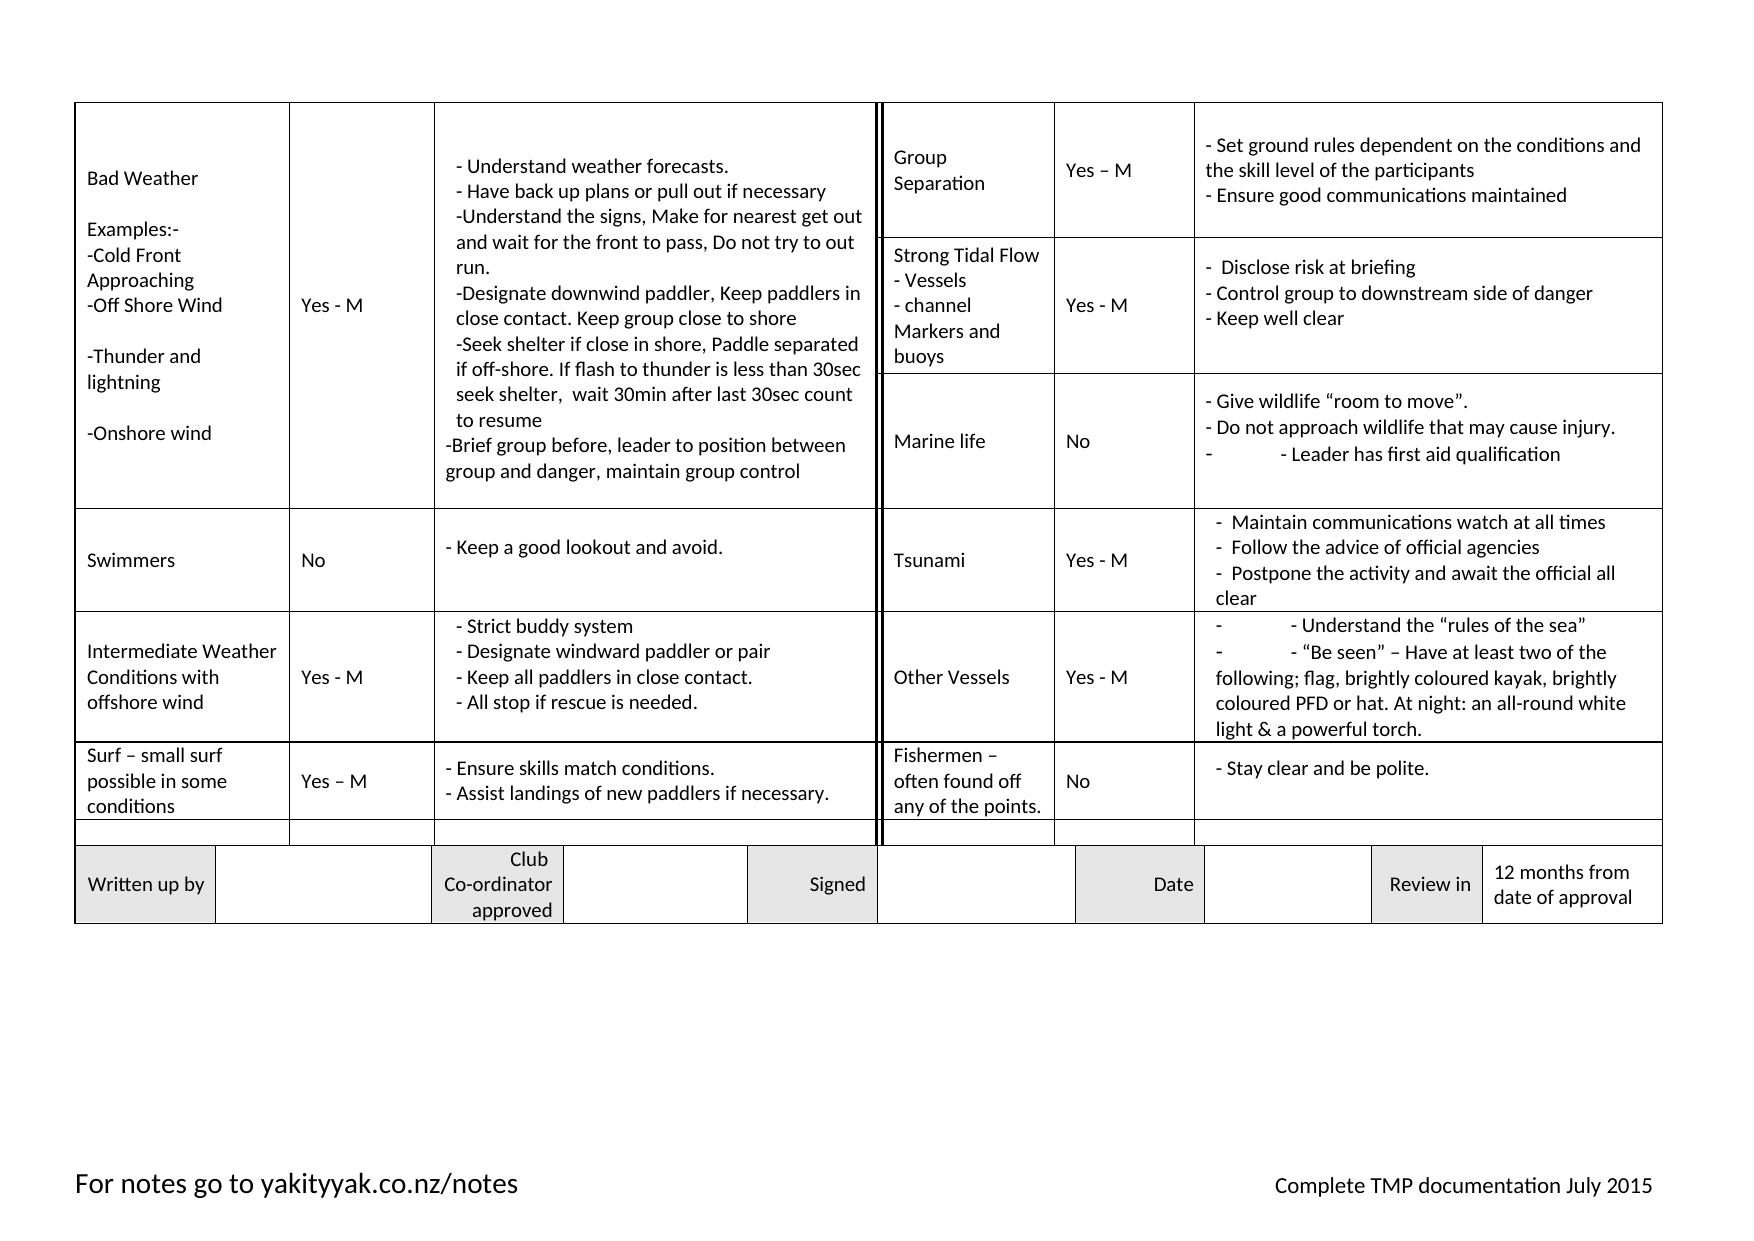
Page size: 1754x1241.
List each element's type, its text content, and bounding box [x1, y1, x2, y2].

table_cell - Disclose risk at briefing - Control group to downstream side of danger - Keep well clear [1195, 238, 1662, 373]
table_cell Club Co-ordinator approved [432, 846, 563, 922]
table_cell Swimmers [76, 509, 289, 611]
table_cell - Stay clear and be polite. [1195, 743, 1662, 819]
table_cell Tsunami [884, 509, 1054, 611]
table_cell - Understand the “rules of the sea” - “Be seen” – Have at least two of the following; flag, brightly coloured kayak, brightly coloured PFD or hat. At night: an all-round white light & a powerful torch. [1195, 612, 1662, 741]
table_cell Yes - M [1055, 238, 1194, 373]
table_cell [1055, 820, 1194, 845]
table_cell Yes - M [1055, 612, 1194, 741]
table_cell No [1055, 374, 1194, 508]
table_cell Review in [1372, 846, 1482, 922]
table_cell Other Vessels [884, 612, 1054, 741]
table_cell No [1055, 743, 1194, 819]
table_cell Marine life [884, 374, 1054, 508]
table_cell - Maintain communications watch at all times - Follow the advice of official agencies - Postpone the activity and await the official all clear [1195, 509, 1662, 611]
table_cell [290, 820, 434, 845]
table_cell [884, 820, 1054, 845]
table_cell Bad Weather Examples:- -Cold Front Approaching -Off Shore Wind -Thunder and lightning -Onshore wind [76, 103, 289, 508]
table_cell Surf – small surf possible in some conditions [76, 743, 289, 819]
table_cell Yes – M [1055, 103, 1194, 237]
table_cell - Set ground rules dependent on the conditions and the skill level of the participants - Ensure good communications maintained [1195, 103, 1662, 237]
table_cell [216, 846, 431, 922]
table_cell Yes - M [290, 103, 434, 508]
table_cell No [290, 509, 434, 611]
table_cell Written up by [76, 846, 215, 922]
table_cell [76, 820, 289, 845]
table_cell [564, 846, 747, 922]
table_cell [1195, 820, 1662, 845]
table_cell Strong Tidal Flow - Vessels - channel Markers and buoys [884, 238, 1054, 373]
table_cell Fishermen – often found off any of the points. [884, 743, 1054, 819]
table_cell [435, 820, 875, 845]
table_cell - Strict buddy system - Designate windward paddler or pair - Keep all paddlers in close contact. - All stop if rescue is needed. [435, 612, 875, 741]
table_cell - Keep a good lookout and avoid. [435, 509, 875, 611]
table_cell Yes - M [290, 612, 434, 741]
table_cell Group Separation [884, 103, 1054, 237]
table_cell [1205, 846, 1371, 922]
table_cell Intermediate Weather Conditions with offshore wind [76, 612, 289, 741]
table_cell Date [1076, 846, 1204, 922]
table_cell - Understand weather forecasts. - Have back up plans or pull out if necessary -Understand the signs, Make for nearest get out and wait for the front to pass, Do not try to out run. -Designate downwind paddler, Keep paddlers in close contact. Keep group close to shore -Seek shelter if close in shore, Paddle separated if off-shore. If flash to thunder is less than 30sec seek shelter, wait 30min after last 30sec count to resume -Brief group before, leader to position between group and danger, maintain group control [435, 103, 875, 508]
table_cell [878, 846, 1075, 922]
table_cell - Ensure skills match conditions. - Assist landings of new paddlers if necessary. [435, 743, 875, 819]
table_cell Yes - M [1055, 509, 1194, 611]
table_cell 12 months from date of approval [1483, 846, 1662, 922]
table_cell Yes – M [290, 743, 434, 819]
table_cell Signed [748, 846, 877, 922]
table_cell - Give wildlife “room to move”. - Do not approach wildlife that may cause injury. - Leader has first aid qualification [1195, 374, 1662, 508]
